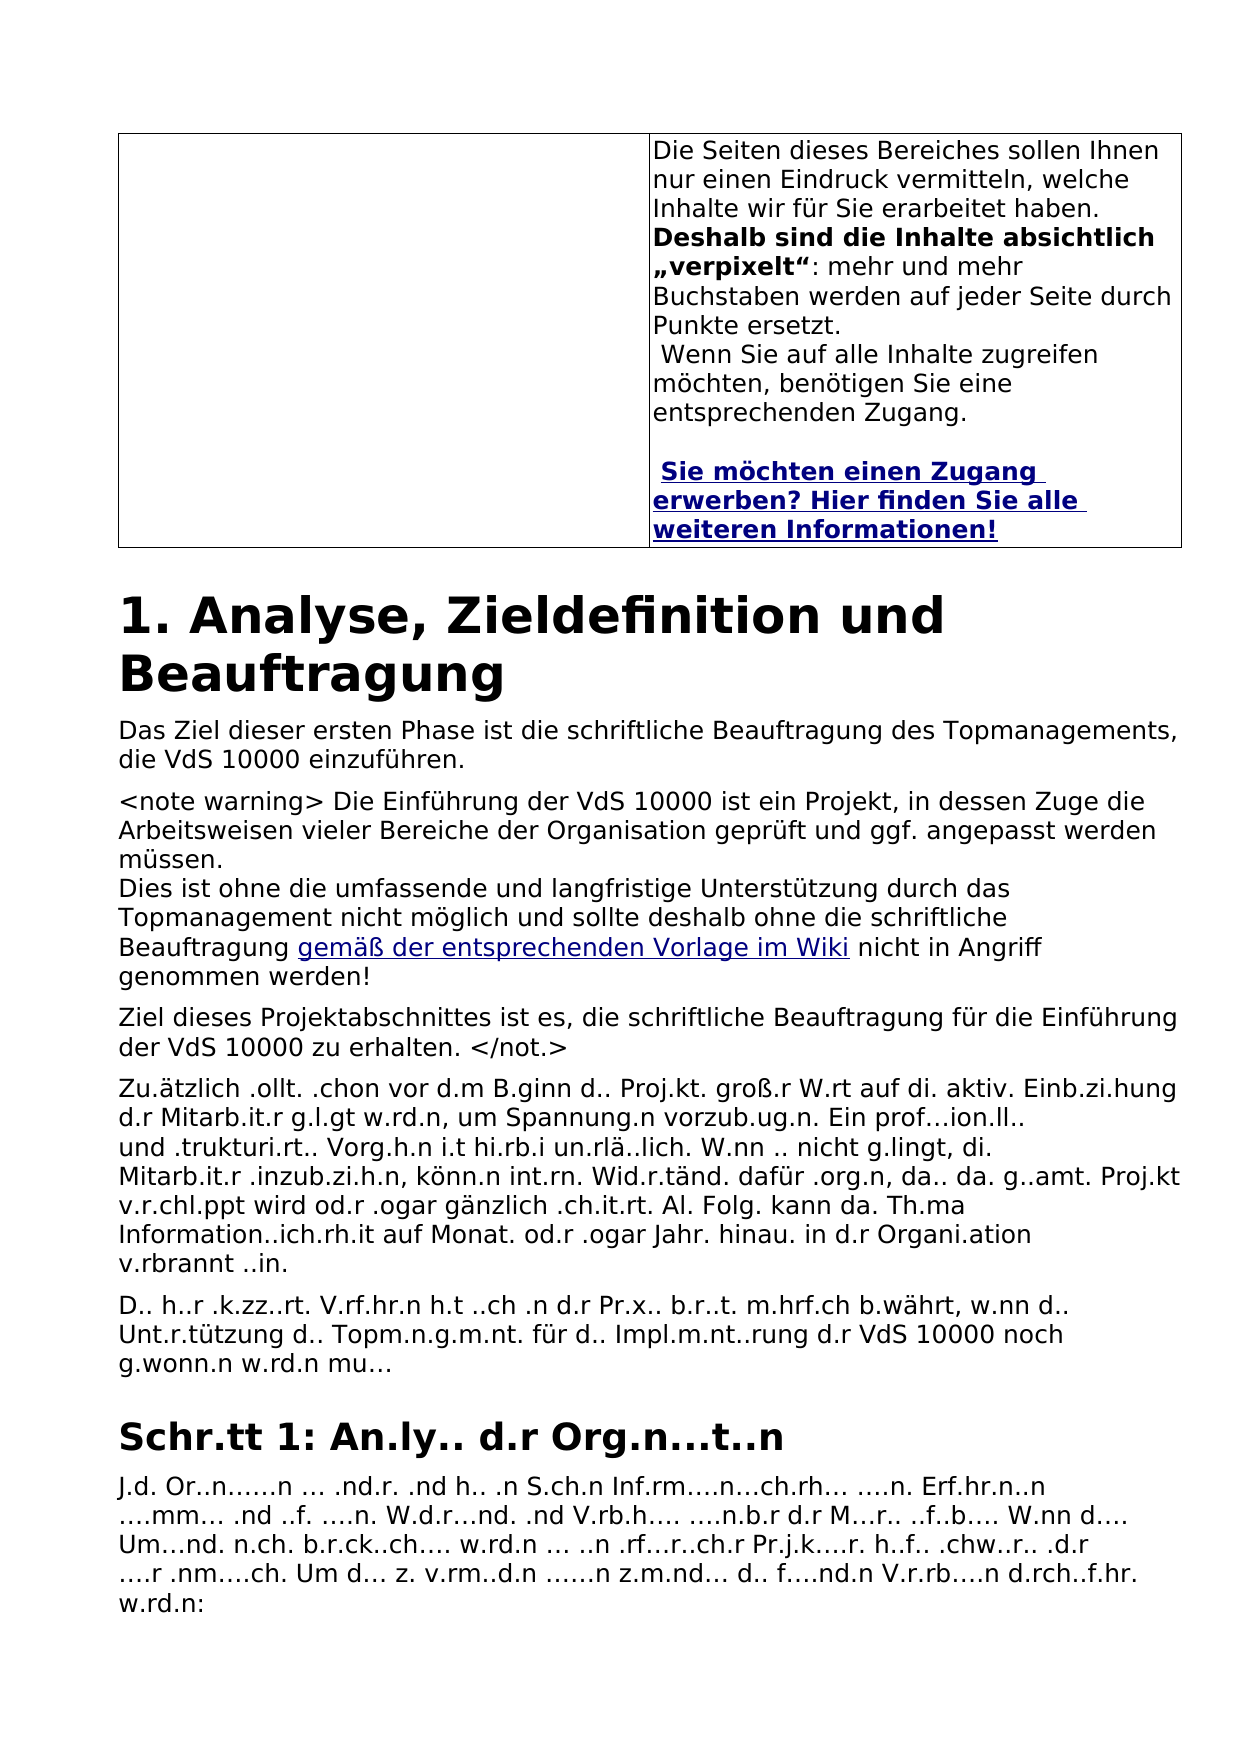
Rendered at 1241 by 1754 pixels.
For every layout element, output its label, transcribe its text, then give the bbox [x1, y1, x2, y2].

text D.. h..r .k.zz..rt. V.rf.hr.n h.t ..ch .n d.r Pr.x.. b.r..t. m.hrf.ch b.währt, w.nn d.. Unt.r.tützung d.. Topm.n.g.m.nt. für d.. Impl.m.nt..rung d.r VdS 10000 noch g.wonn.n w.rd.n mu… [118, 1291, 1181, 1378]
text Das Ziel dieser ersten Phase ist die schriftliche Beauftragung des Topmanagements, die VdS 10000 einzuführen. [118, 716, 1181, 774]
text Ziel dieses Projektabschnittes ist es, die schriftliche Beauftragung für die Einführung der VdS 10000 zu erhalten. </not.> [118, 1003, 1181, 1062]
text J.d. Or..n……n … .nd.r. .nd h.. .n S.ch.n Inf.rm….n…ch.rh… ….n. Erf.hr.n..n ….mm… .nd ..f. ….n. W.d.r…nd. .nd V.rb.h…. ….n.b.r d.r M…r.. ..f..b…. W.nn d…. Um…nd. n.ch. b.r.ck..ch…. w.rd.n … ..n .rf…r..ch.r Pr.j.k….r. h..f.. .chw..r.. .d.r ….r .nm….ch. Um d… z. v.rm..d.n ……n z.m.nd… d.. f….nd.n V.r.rb….n d.rch..f.hr. w.rd.n: [118, 1472, 1181, 1618]
table_header Die Seiten dieses Bereiches sollen Ihnen nur einen Eindruck vermitteln, welche Inhalte wir für Sie erarbeitet haben. Deshalb sind die Inhalte absichtlich „verpixelt“: mehr und mehr Buchstaben werden auf jeder Seite durch Punkte ersetzt. Wenn Sie auf alle Inhalte zugreifen möchten, benötigen Sie eine entsprechenden Zugang. Sie möchten einen Zugang erwerben? Hier finden Sie alle weiteren Informationen! [650, 134, 1181, 547]
text Zu.ätzlich .ollt. .chon vor d.m B.ginn d.. Proj.kt. groß.r W.rt auf di. aktiv. Einb.zi.hung d.r Mitarb.it.r g.l.gt w.rd.n, um Spannung.n vorzub.ug.n. Ein prof…ion.ll.. und .trukturi.rt.. Vorg.h.n i.t hi.rb.i un.rlä..lich. W.nn .. nicht g.lingt, di. Mitarb.it.r .inzub.zi.h.n, könn.n int.rn. Wid.r.tänd. dafür .org.n, da.. da. g..amt. Proj.kt v.r.chl.ppt wird od.r .ogar gänzlich .ch.it.rt. Al. Folg. kann da. Th.ma Information..ich.rh.it auf Monat. od.r .ogar Jahr. hinau. in d.r Organi.ation v.rbrannt ..in. [118, 1074, 1181, 1278]
table_header [119, 134, 649, 547]
text <note warning> Die Einführung der VdS 10000 ist ein Projekt, in dessen Zuge die Arbeitsweisen vieler Bereiche der Organisation geprüft und ggf. angepasst werden müssen. Dies ist ohne die umfassende und langfristige Unterstützung durch das Topmanagement nicht möglich und sollte deshalb ohne die schriftliche Beauftragung gemäß der entsprechenden Vorlage im Wiki nicht in Angriff genommen werden! [118, 787, 1181, 991]
subtitle 1. Analyse, Zieldefinition und Beauftragung [118, 587, 1181, 703]
subtitle Schr.tt 1: An.ly.. d.r Org.n...t..n [118, 1416, 1181, 1460]
